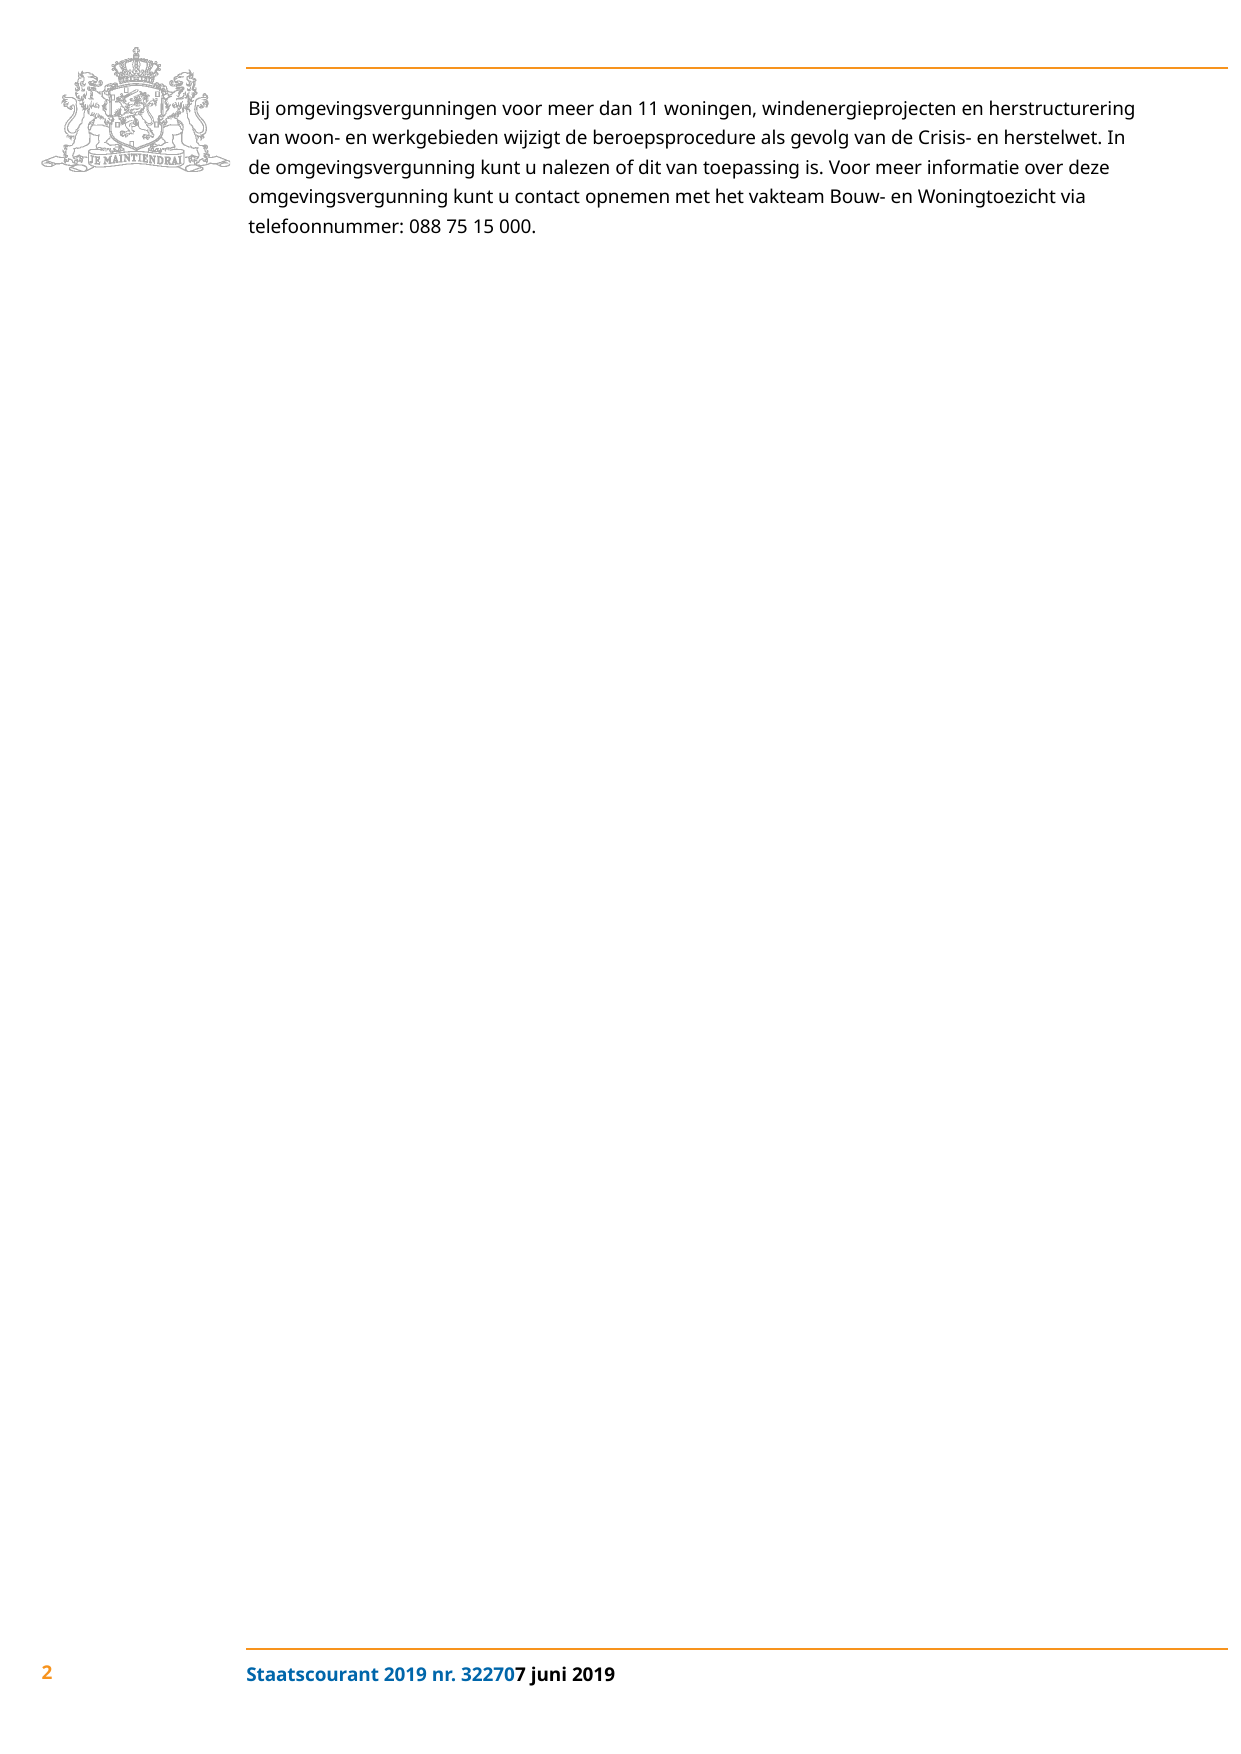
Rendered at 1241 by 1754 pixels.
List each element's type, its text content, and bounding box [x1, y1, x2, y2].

picture [41, 47, 231, 172]
text Bij omgevingsvergunningen voor meer dan 11 woningen, windenergieprojecten en herstructurering van woon- en werkgebieden wijzigt de beroepsprocedure als gevolg van de Crisis- en herstelwet. In de omgevingsvergunning kunt u nalezen of dit van toepassing is. Voor meer informatie over deze omgevingsvergunning kunt u contact opnemen met het vakteam Bouw- en Woningtoezicht via telefoonnummer: 088 75 15 000. [248, 95, 1152, 239]
